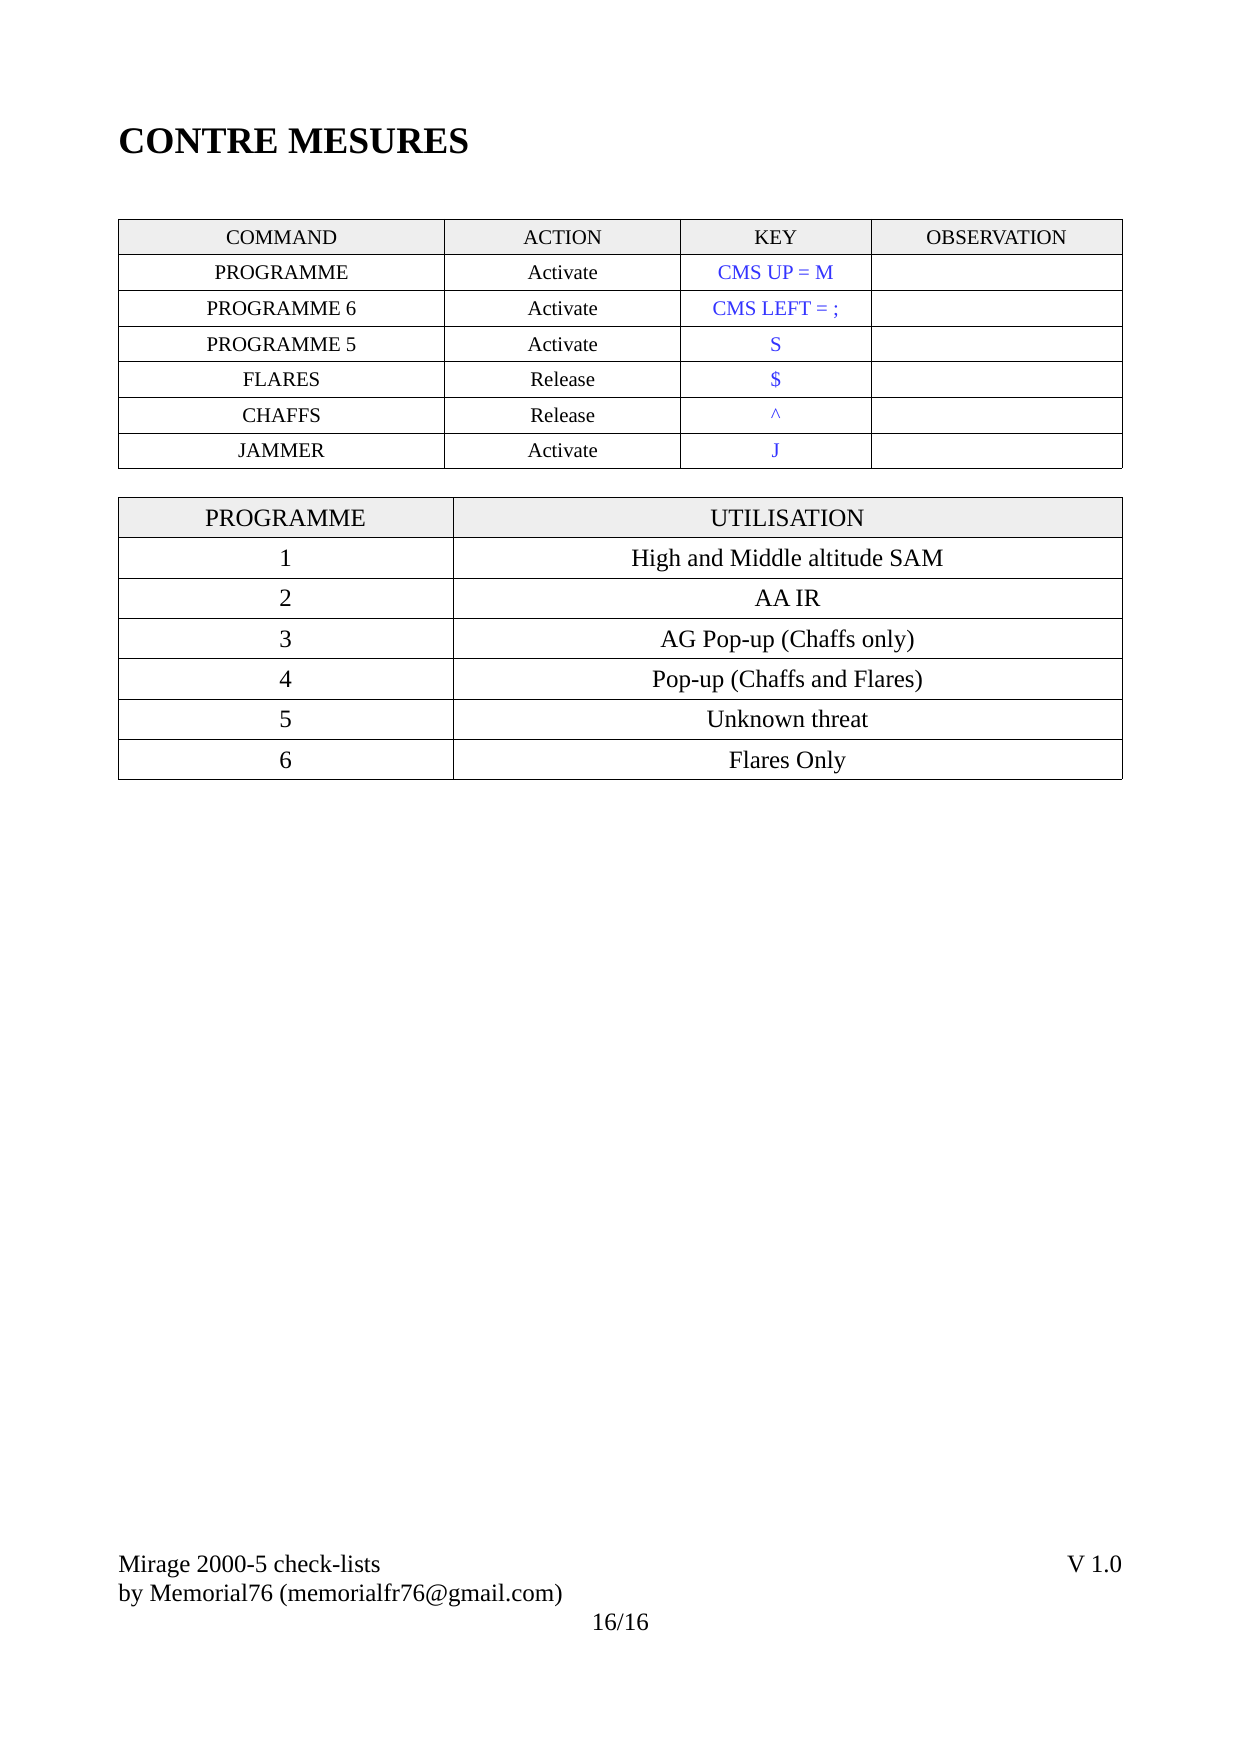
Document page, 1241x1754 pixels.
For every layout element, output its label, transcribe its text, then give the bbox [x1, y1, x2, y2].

table_cell Activate [445, 255, 680, 290]
table_cell 2 [119, 579, 453, 618]
table_header UTILISATION [454, 498, 1122, 537]
table_cell JAMMER [119, 434, 444, 468]
table_header OBSERVATION [872, 220, 1122, 254]
table_cell CMS LEFT = ; [681, 291, 871, 326]
table_cell Release [445, 398, 680, 432]
table_cell AA IR [454, 579, 1122, 618]
table_cell [872, 255, 1122, 290]
table_cell [872, 398, 1122, 432]
table_cell [872, 434, 1122, 468]
table_header KEY [681, 220, 871, 254]
table_cell [872, 327, 1122, 361]
table_cell $ [681, 362, 871, 397]
table_cell [872, 362, 1122, 397]
table_header PROGRAMME [119, 498, 453, 537]
table_cell ^ [681, 398, 871, 432]
table_cell 5 [119, 700, 453, 739]
table_cell High and Middle altitude SAM [454, 538, 1122, 578]
table_cell PROGRAMME 6 [119, 291, 444, 326]
table_cell 1 [119, 538, 453, 578]
table_header ACTION [445, 220, 680, 254]
table_cell PROGRAMME 5 [119, 327, 444, 361]
table_cell FLARES [119, 362, 444, 397]
table_cell CHAFFS [119, 398, 444, 432]
table_cell Activate [445, 291, 680, 326]
table_cell Unknown threat [454, 700, 1122, 739]
table_cell AG Pop-up (Chaffs only) [454, 619, 1122, 658]
table_cell Pop-up (Chaffs and Flares) [454, 659, 1122, 698]
table_cell Release [445, 362, 680, 397]
table_cell [872, 291, 1122, 326]
table_cell Flares Only [454, 740, 1122, 779]
table_cell PROGRAMME [119, 255, 444, 290]
table_cell Activate [445, 327, 680, 361]
table_cell J [681, 434, 871, 468]
table_cell 6 [119, 740, 453, 779]
table_cell CMS UP = M [681, 255, 871, 290]
table_cell S [681, 327, 871, 361]
table_header COMMAND [119, 220, 444, 254]
table_cell 3 [119, 619, 453, 658]
text CONTRE MESURES [118, 118, 1122, 161]
table_cell 4 [119, 659, 453, 698]
table_cell Activate [445, 434, 680, 468]
